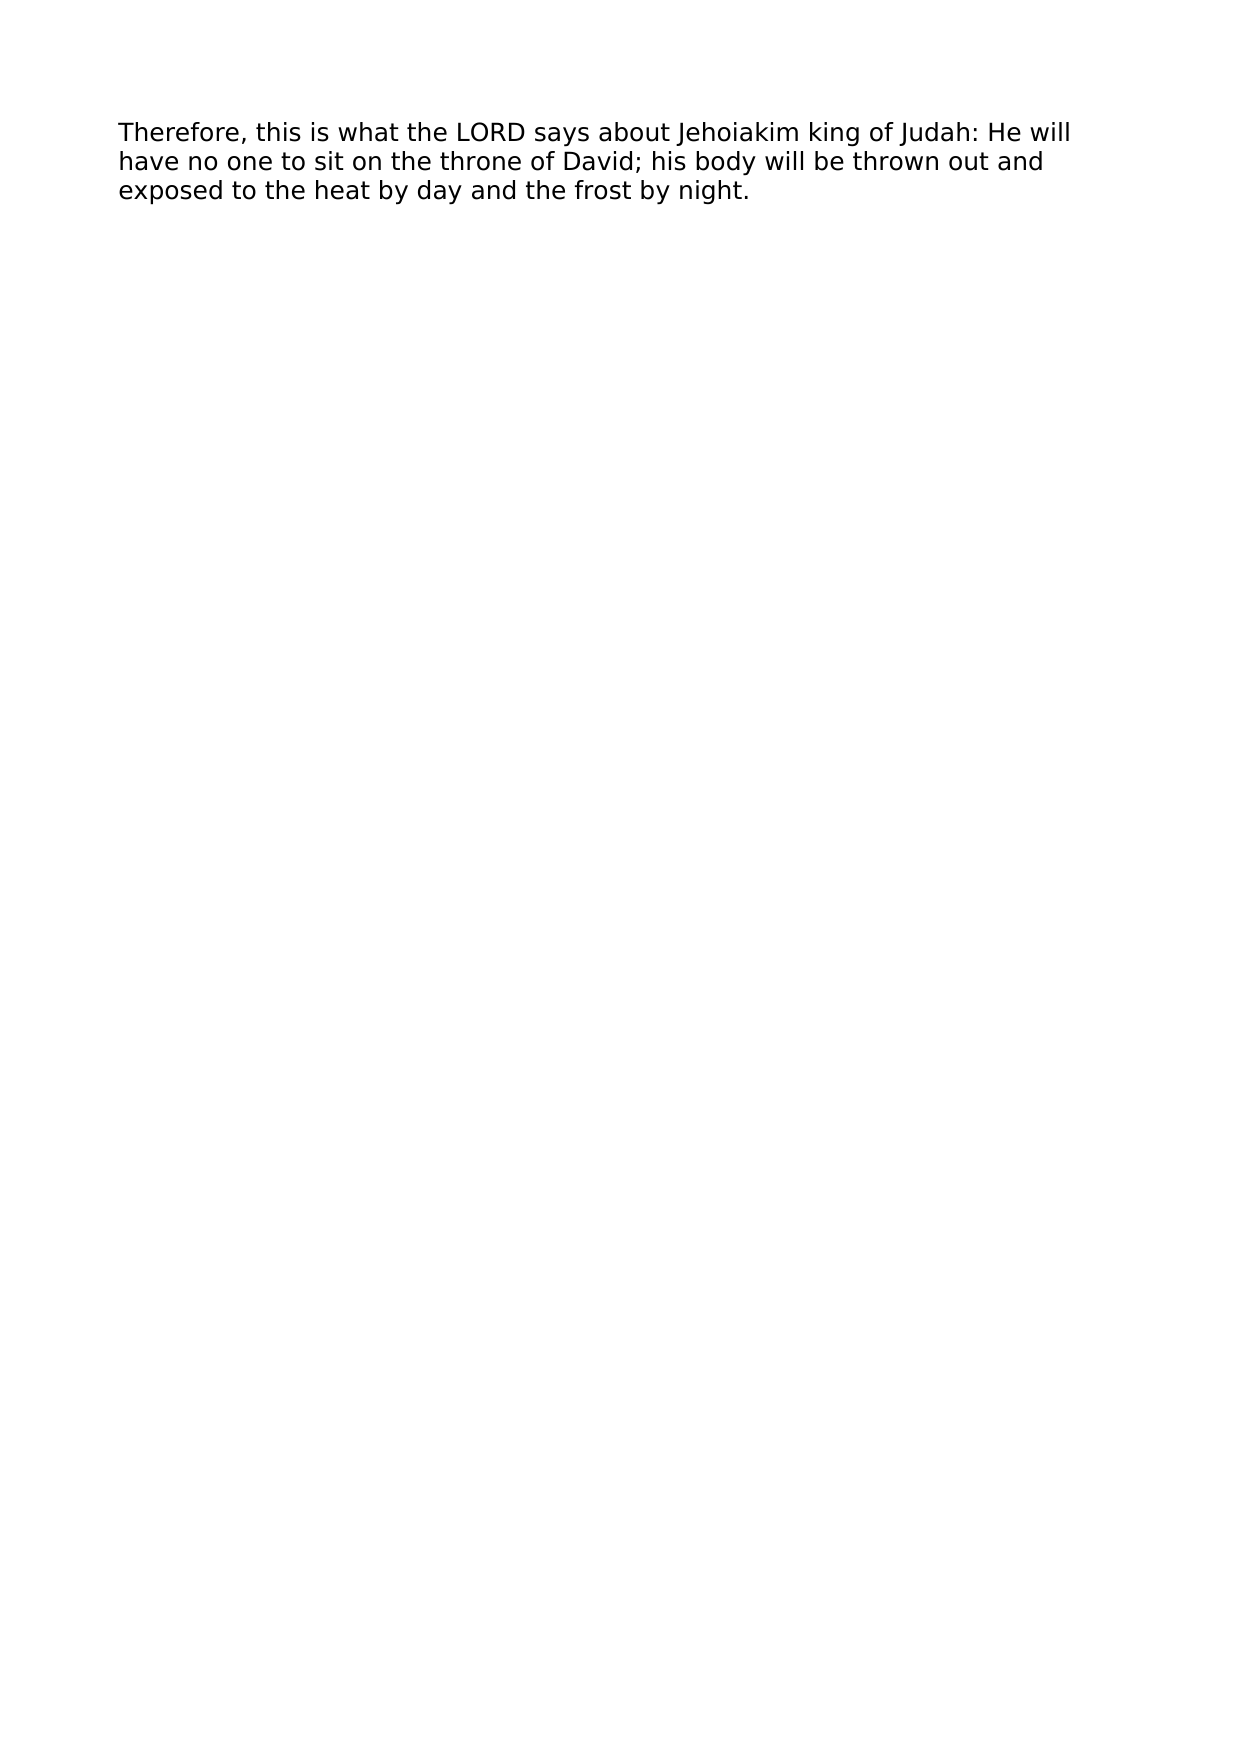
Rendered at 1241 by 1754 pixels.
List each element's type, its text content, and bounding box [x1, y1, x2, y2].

text Therefore, this is what the LORD says about Jehoiakim king of Judah: He will have no one to sit on the throne of David; his body will be thrown out and exposed to the heat by day and the frost by night. [118, 118, 1122, 206]
